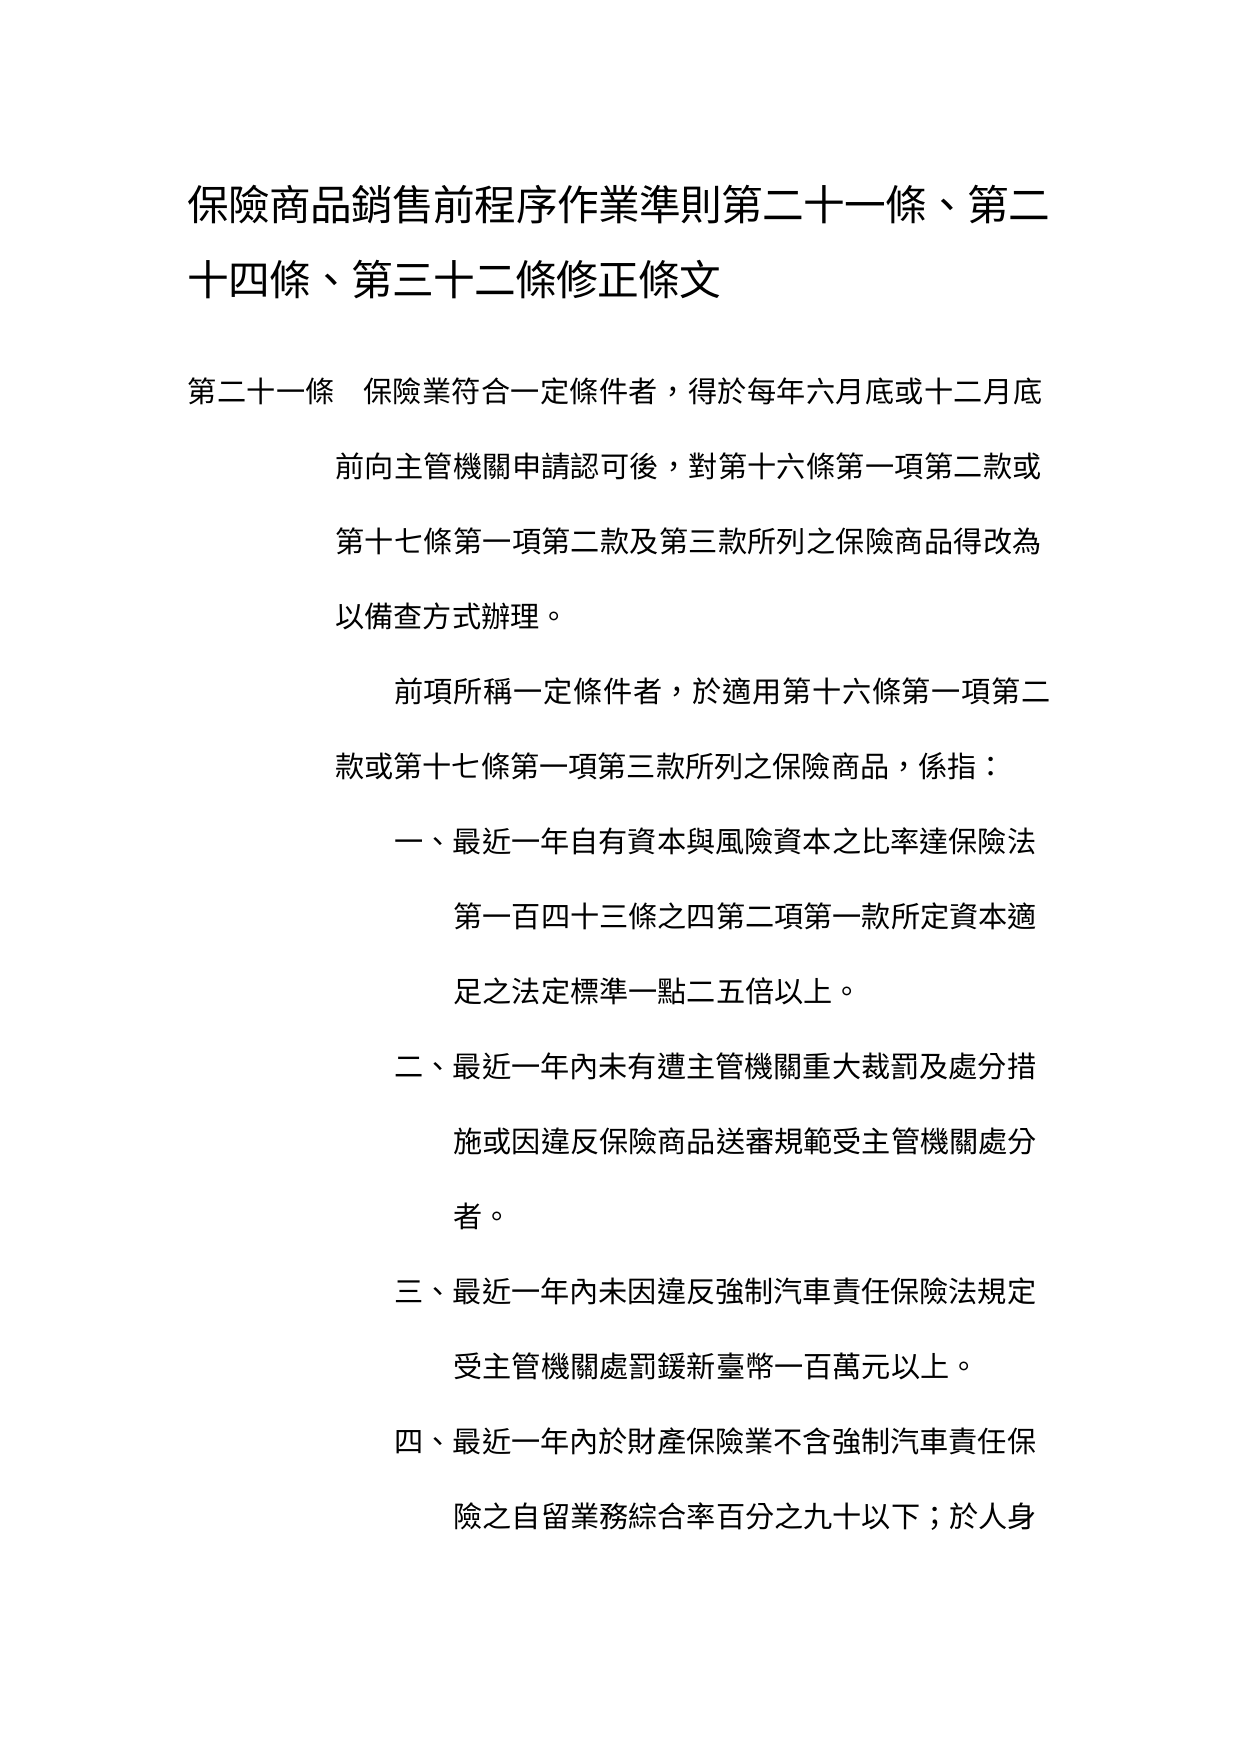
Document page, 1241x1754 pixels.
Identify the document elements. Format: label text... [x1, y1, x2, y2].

text 第二十一條 保險業符合一定條件者，得於每年六月底或十二月底前向主管機關申請認可後，對第十六條第一項第二款或第十七條第一項第二款及第三款所列之保險商品得改為以備查方式辦理。 [187, 352, 1044, 652]
text 二、最近一年內未有遭主管機關重大裁罰及處分措施或因違反保險商品送審規範受主管機關處分者。 [394, 1027, 1044, 1252]
text 一、最近一年自有資本與風險資本之比率達保險法第一百四十三條之四第二項第一款所定資本適足之法定標準一點二五倍以上。 [394, 802, 1044, 1027]
text 四、最近一年內於財產保險業不含強制汽車責任保險之自留業務綜合率百分之九十以下；於人身 [394, 1402, 1044, 1552]
text 保險商品銷售前程序作業準則第二十一條、第二十四條、第三十二條修正條文 [187, 164, 1050, 314]
text 前項所稱一定條件者，於適用第十六條第一項第二款或第十七條第一項第三款所列之保險商品，係指： [335, 652, 1053, 802]
text 三、最近一年內未因違反強制汽車責任保險法規定受主管機關處罰鍰新臺幣一百萬元以上。 [394, 1252, 1044, 1402]
